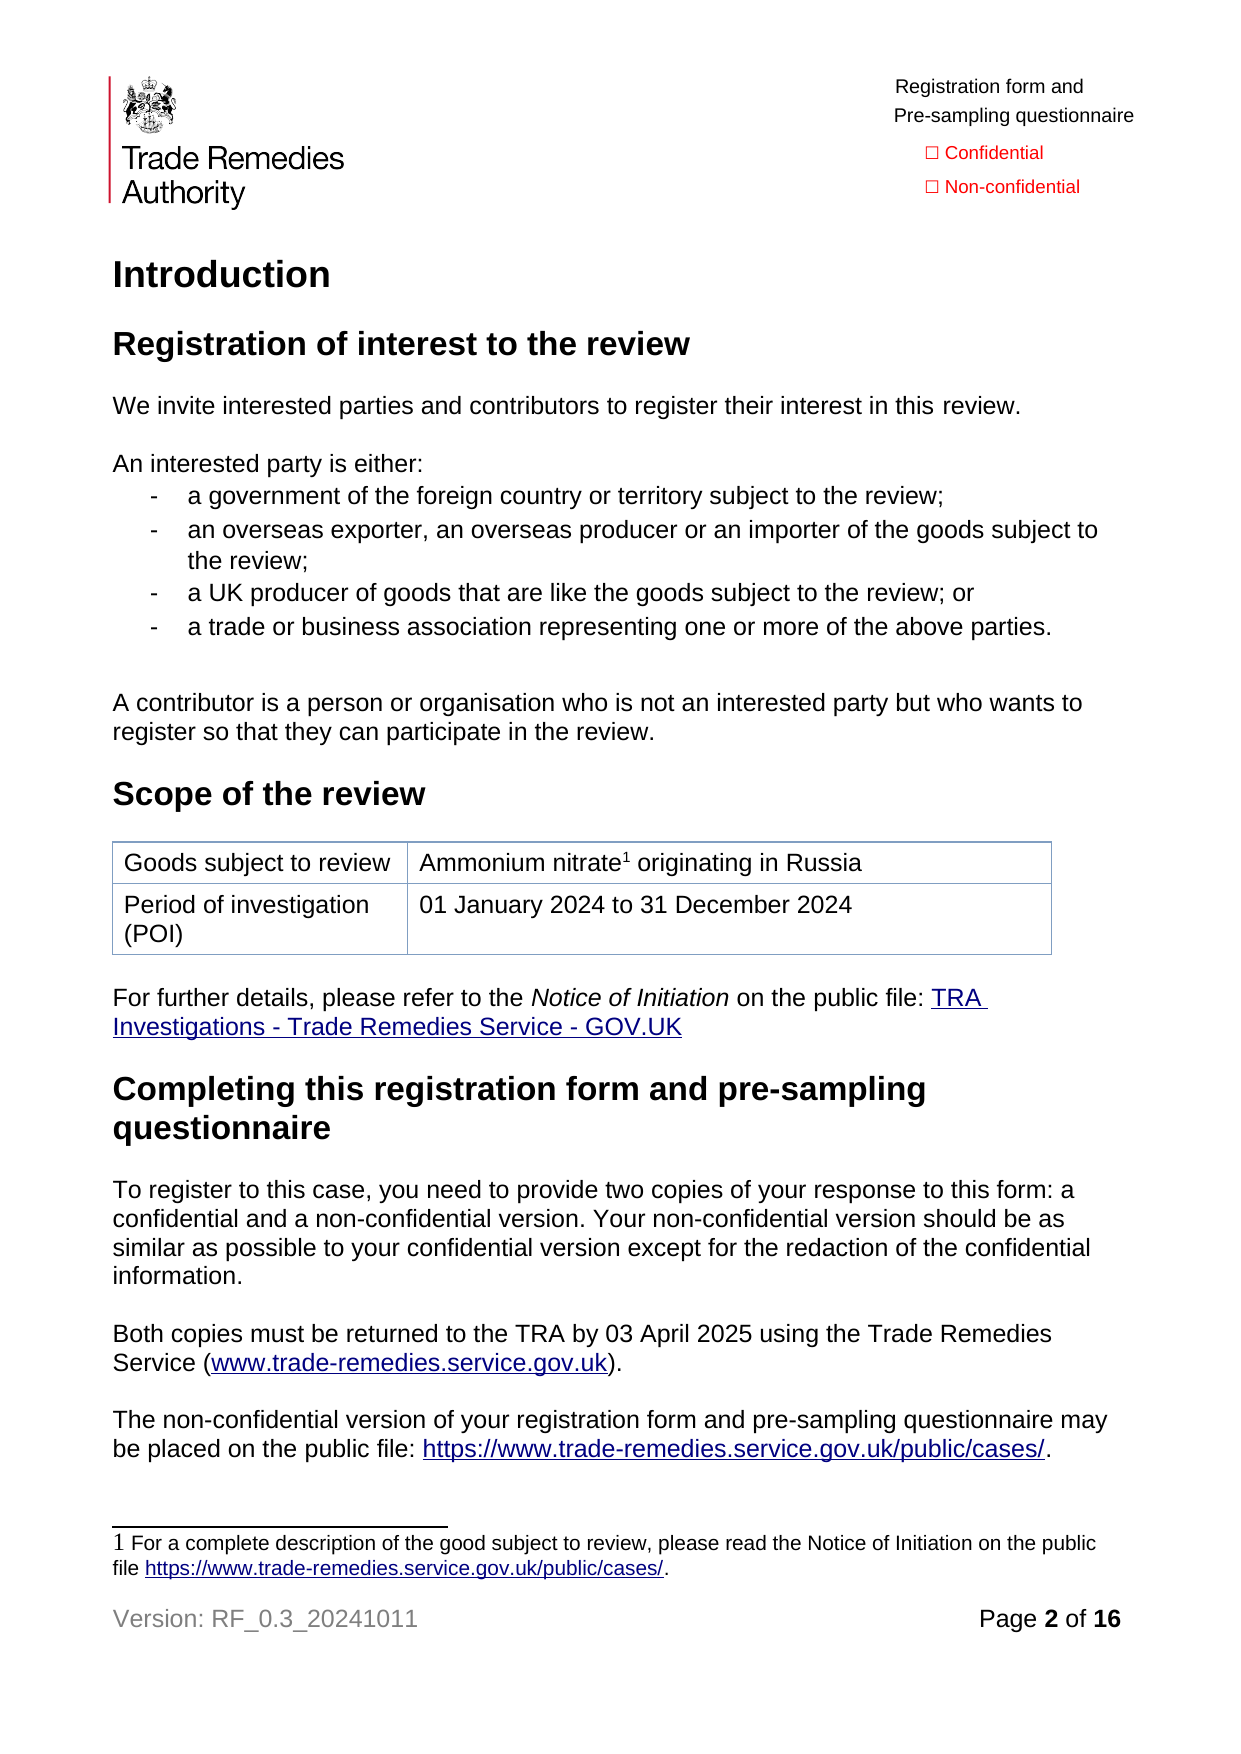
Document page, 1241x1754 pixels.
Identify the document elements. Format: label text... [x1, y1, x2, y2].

subtitle Scope of the review [112, 774, 1128, 813]
text We invite interested parties and contributors to register their interest in this review. [112, 391, 1128, 420]
list a UK producer of goods that are like the goods subject to the review; or [150, 574, 1128, 608]
list a government of the foreign country or territory subject to the review; [150, 477, 1128, 512]
subtitle Completing this registration form and pre-sampling questionnaire [112, 1069, 1128, 1146]
list a trade or business association representing one or more of the above parties. [150, 608, 1128, 642]
subtitle Registration of interest to the review [112, 324, 1128, 362]
text An interested party is either: [112, 449, 1128, 477]
text Both copies must be returned to the TRA by 03 April 2025 using the Trade Remedies Service (www.trade-remedies.service.gov.uk). [112, 1319, 1128, 1376]
table_header Ammonium nitrate originating in Russia [408, 843, 1051, 883]
text The non-confidential version of your registration form and pre-sampling questionnaire may be placed on the public file: https://www.trade-remedies.service.gov.uk/public/cases/. [112, 1405, 1128, 1463]
text For further details, please refer to the Notice of Initiation on the public file: TRA Investigations - Trade Remedies Service - GOV.UK [112, 983, 1128, 1041]
table_cell 01 January 2024 to 31 December 2024 [408, 884, 1051, 953]
list an overseas exporter, an overseas producer or an importer of the goods subject to the review; [150, 512, 1128, 574]
text To register to this case, you need to provide two copies of your response to this form: a confidential and a non-confidential version. Your non-confidential version should be as similar as possible to your confidential version except for the redaction of the confidential information. [112, 1175, 1128, 1290]
table_cell Period of investigation (POI) [113, 884, 407, 953]
text A contributor is a person or organisation who is not an interested party but who wants to register so that they can participate in the review. [112, 688, 1128, 745]
table_header Goods subject to review [113, 843, 407, 883]
subtitle Introduction [112, 252, 1128, 295]
